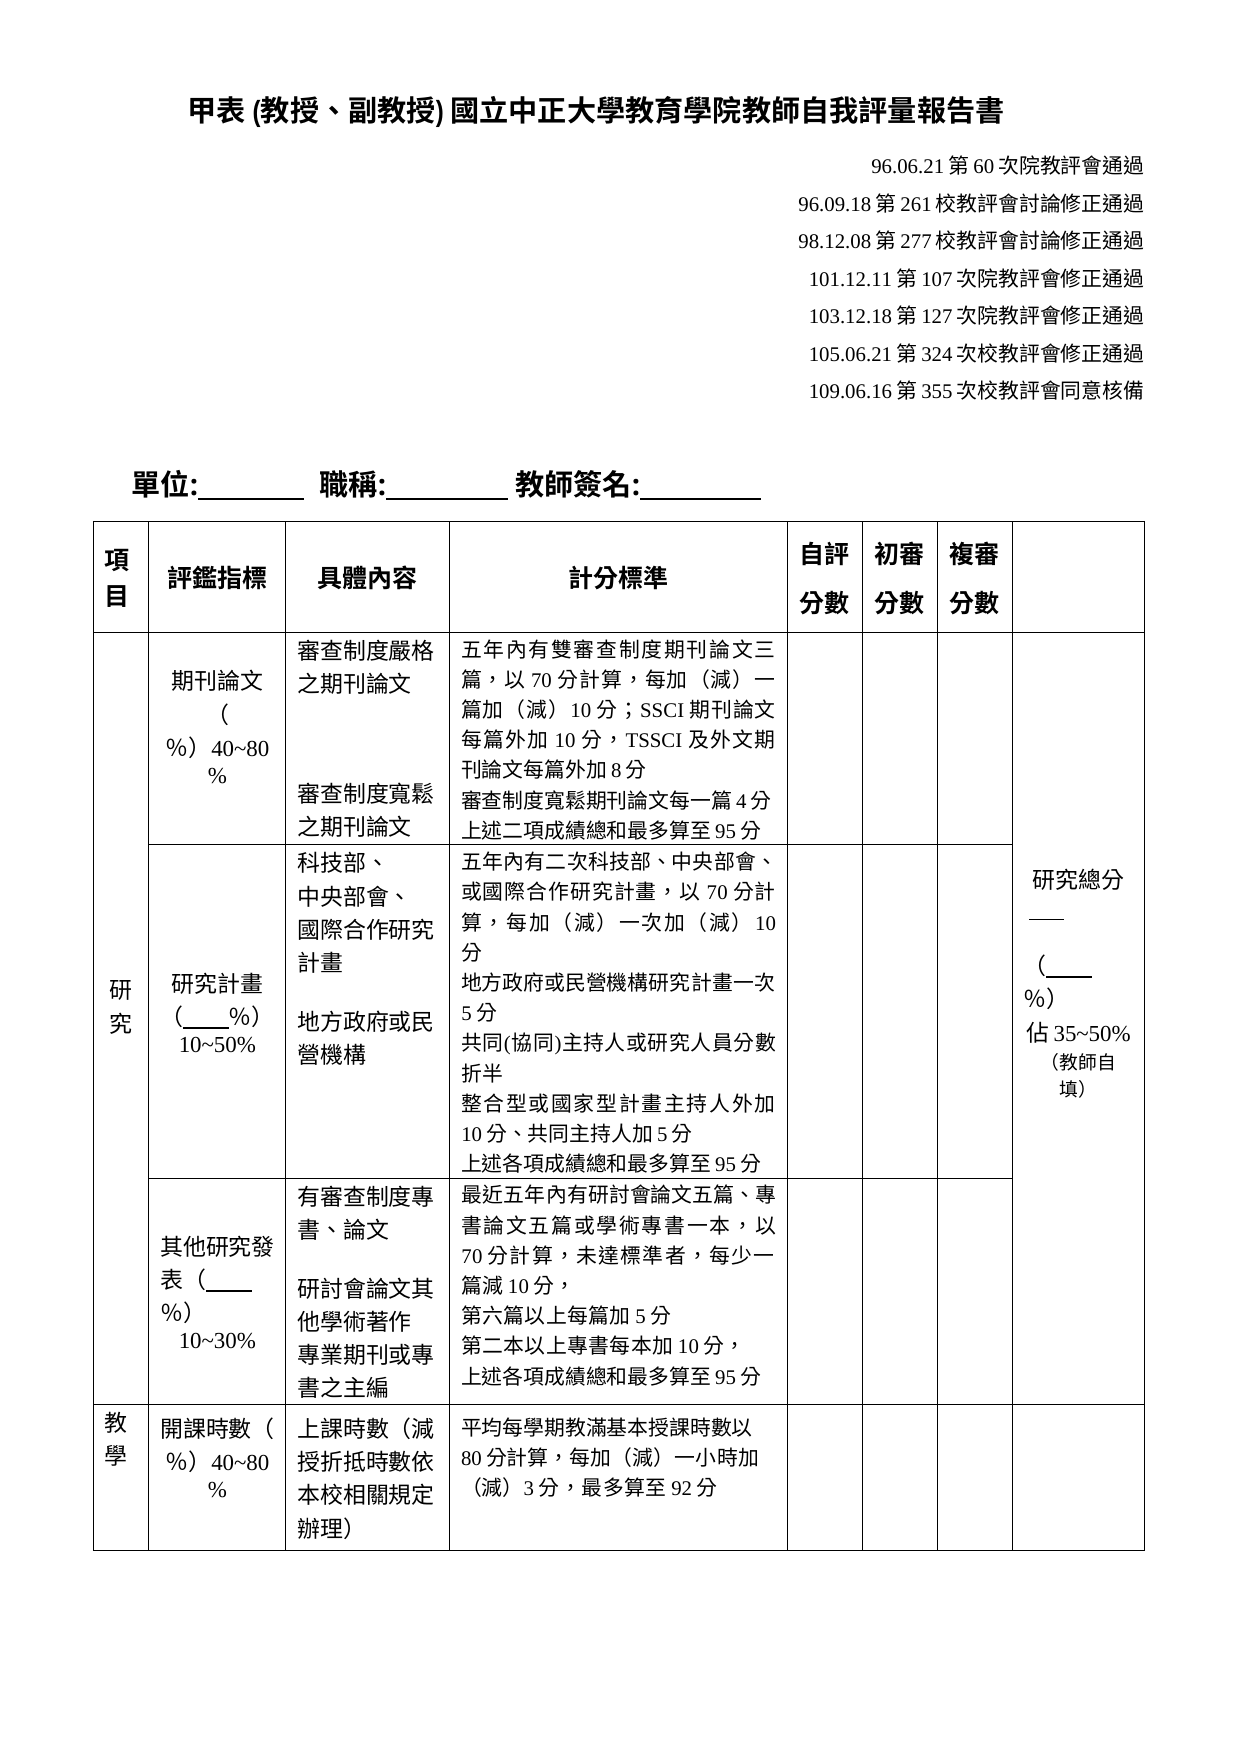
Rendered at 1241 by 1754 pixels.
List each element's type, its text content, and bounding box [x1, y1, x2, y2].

table_cell [863, 1405, 937, 1550]
table_header 自評 分數 [788, 522, 862, 632]
table_cell [788, 845, 862, 1178]
table_cell 研究 [94, 633, 148, 1403]
table_cell 期刊論文 （ ％）40~80% [149, 633, 285, 844]
table_cell 上課時數（減授折抵時數依本校相關規定辦理） [286, 1405, 449, 1550]
table_cell [938, 1179, 1012, 1403]
table_header 評鑑指標 [149, 522, 285, 632]
table_cell [1013, 1405, 1144, 1550]
table_cell [938, 633, 1012, 844]
table_cell 科技部、 中央部會、 國際合作研究計畫 地方政府或民營機構 [286, 845, 449, 1178]
text 96.06.21第60次院教評會通過 [187, 146, 1144, 183]
text 101.12.11第107次院教評會修正通過 [187, 258, 1144, 296]
table_header [1013, 522, 1144, 632]
text 105.06.21第324次校教評會修正通過 [187, 333, 1144, 371]
table_header 具體內容 [286, 522, 449, 632]
table_header 初審 分數 [863, 522, 937, 632]
table_cell 最近五年內有研討會論文五篇、專書論文五篇或學術專書一本，以70分計算，未達標準者，每少一篇減10分， 第六篇以上每篇加5分 第二本以上專書每本加10分， 上述各項成績總和最多算至95分 [450, 1179, 787, 1403]
table_header 項目 [94, 522, 148, 632]
text 109.06.16第355次校教評會同意核備 [187, 371, 1144, 408]
table_header 複審 分數 [938, 522, 1012, 632]
table_cell [863, 1179, 937, 1403]
table_cell [788, 633, 862, 844]
table_cell [788, 1179, 862, 1403]
table_cell 研究總分 （ ％） 佔35~50% （教師自填） [1013, 633, 1144, 1403]
table_cell [863, 633, 937, 844]
table_cell [788, 1405, 862, 1550]
text 96.09.18第261校教評會討論修正通過 [187, 183, 1144, 221]
table_cell [938, 845, 1012, 1178]
table_header 計分標準 [450, 522, 787, 632]
table_cell 其他研究發表（ ％） 10~30% [149, 1179, 285, 1403]
table_cell 五年內有雙審查制度期刊論文三篇，以70分計算，每加（減）一篇加（減）10分；SSCI期刊論文每篇外加10分，TSSCI及外文期刊論文每篇外加8分 審查制度寬鬆期刊論文每一篇4分 上述二項成績總和最多算至95分 [450, 633, 787, 844]
table_cell 平均每學期教滿基本授課時數以80分計算，每加（減）一小時加（減）3分，最多算至92分 [450, 1405, 787, 1550]
text 103.12.18第127次院教評會修正通過 [187, 296, 1144, 333]
table_cell 開課時數（ ％）40~80% [149, 1405, 285, 1550]
text 98.12.08第277校教評會討論修正通過 [187, 221, 1144, 258]
table_cell 教學 [94, 1405, 148, 1550]
table_cell 有審查制度專書、論文 研討會論文其他學術著作 專業期刊或專書之主編 [286, 1179, 449, 1403]
table_cell [863, 845, 937, 1178]
table_cell [938, 1405, 1012, 1550]
text 單位: 職稱: 教師簽名: [131, 446, 1144, 521]
text 甲表 (教授、副教授) 國立中正大學教育學院教師自我評量報告書 [187, 71, 1144, 146]
table_cell 審查制度嚴格之期刊論文 審查制度寬鬆之期刊論文 [286, 633, 449, 844]
table_cell 研究計畫 （ ％） 10~50% [149, 845, 285, 1178]
table_cell 五年內有二次科技部、中央部會、或國際合作研究計畫，以70分計算，每加（減）一次加（減）10分 地方政府或民營機構研究計畫一次5分 共同(協同)主持人或研究人員分數折半 整合型或國家型計畫主持人外加10分、共同主持人加5分 上述各項成績總和最多算至95分 [450, 845, 787, 1178]
